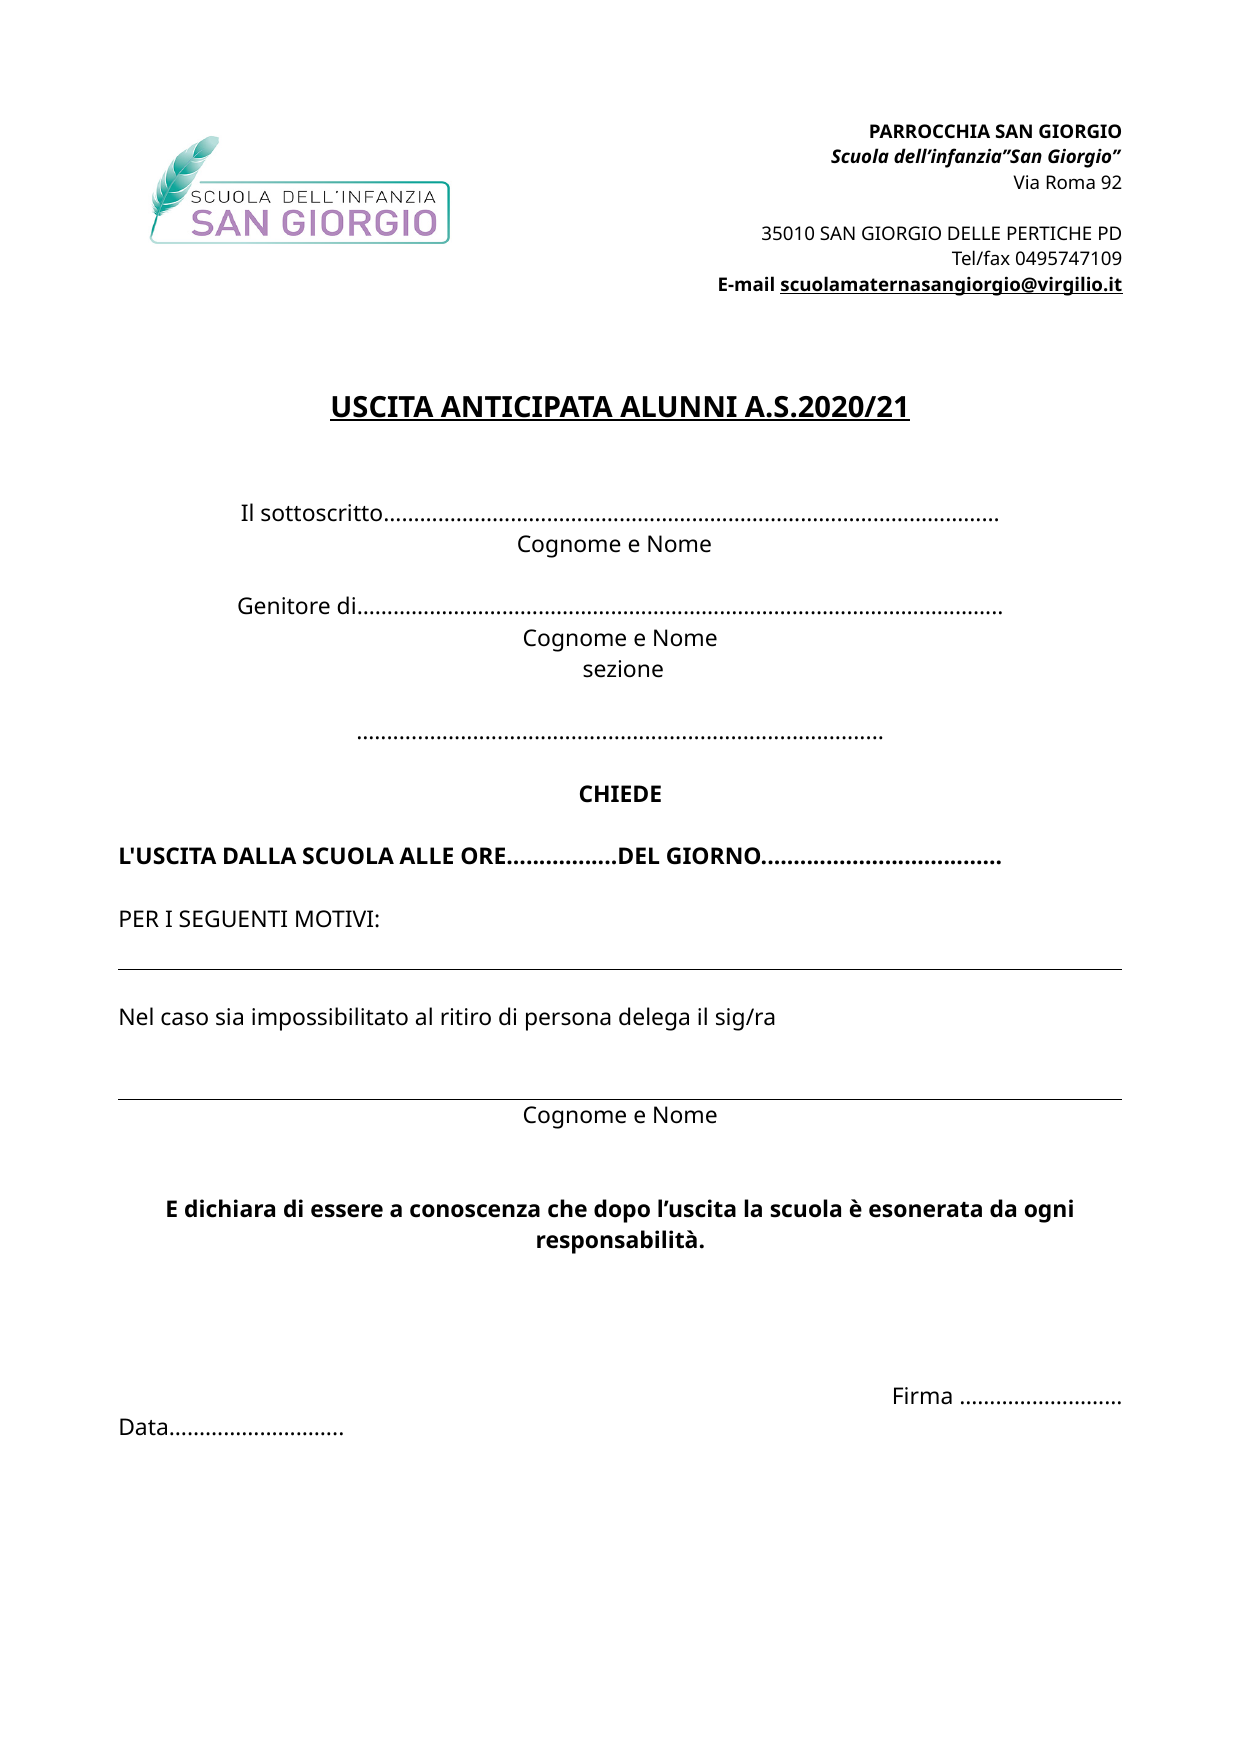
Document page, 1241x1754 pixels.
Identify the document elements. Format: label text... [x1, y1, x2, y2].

text Cognome e Nome [118, 528, 1122, 559]
picture [118, 118, 480, 262]
text USCITA ANTICIPATA ALUNNI A.S.2020/21 [118, 386, 1122, 426]
text PER I SEGUENTI MOTIVI: [118, 903, 1122, 934]
text E dichiara di essere a conoscenza che dopo l’uscita la scuola è esonerata da ogni responsabilità. [118, 1192, 1122, 1255]
text CHIEDE [118, 778, 1122, 809]
text Nel caso sia impossibilitato al ritiro di persona delega il sig/ra [118, 1001, 1122, 1032]
text Data……………………….. [118, 1411, 1122, 1442]
text sezione [118, 653, 1122, 684]
text L'USCITA DALLA SCUOLA ALLE ORE.................DEL GIORNO..................................... [118, 840, 1122, 871]
text Cognome e Nome [118, 621, 1122, 653]
text …................................................................................... [118, 715, 1122, 746]
text Cognome e Nome [118, 1100, 1122, 1130]
text Firma ……………………… [118, 1380, 1122, 1411]
text Il sottoscritto………………………………………………………………………………………… [118, 496, 1122, 528]
text Genitore di…………………………………………………………………………………………….. [118, 590, 1122, 621]
